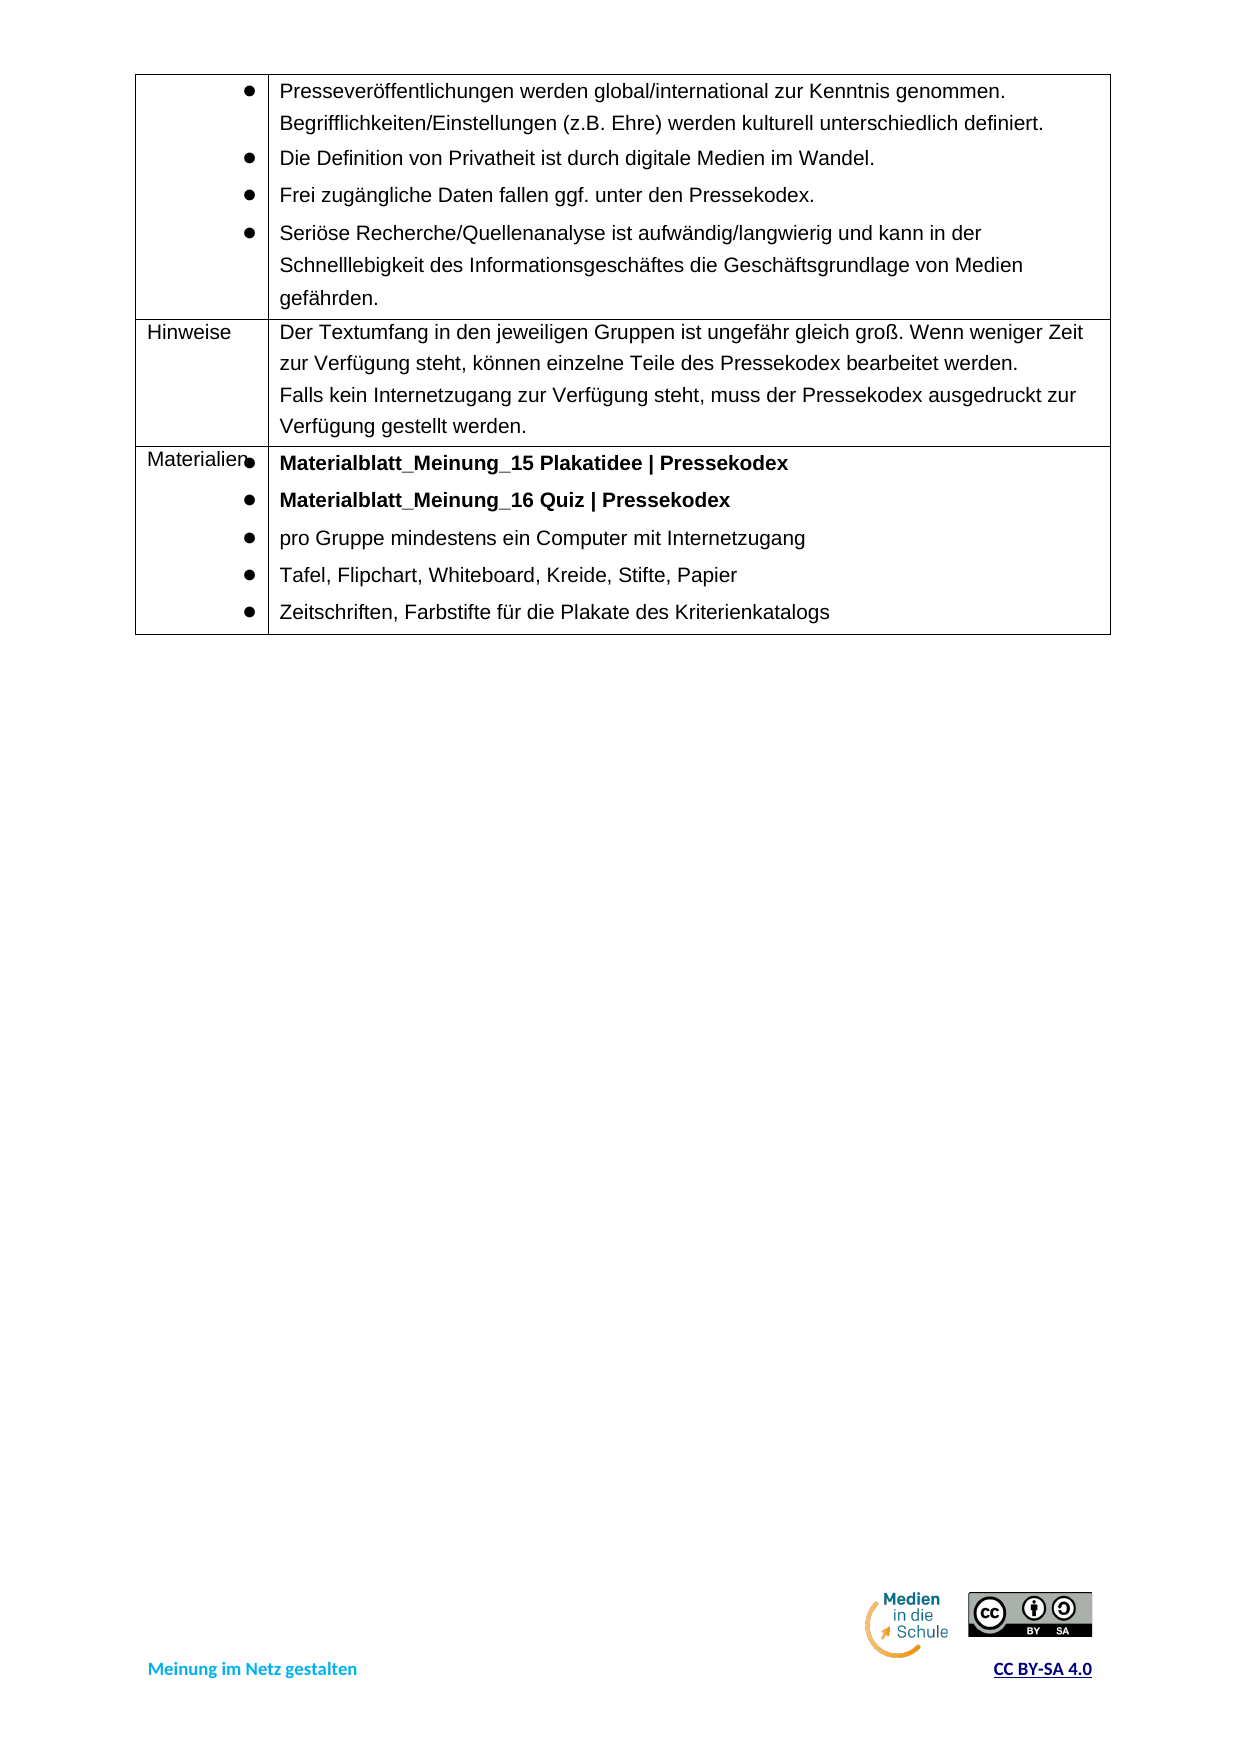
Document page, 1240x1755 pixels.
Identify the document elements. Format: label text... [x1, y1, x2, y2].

table_cell Materialien [136, 447, 268, 633]
table_cell Hinweise [136, 320, 268, 446]
table_cell Ablauf [136, 75, 268, 319]
table_cell Der Textumfang in den jeweiligen Gruppen ist ungefähr gleich groß. Wenn weniger Zeit zur Verfügung steht, können einzelne Teile des Pressekodex bearbeitet werden. Falls kein Internetzugang zur Verfügung steht, muss der Pressekodex ausgedruckt zur Verfügung gestellt werden. [269, 320, 1110, 446]
table_cell Presseveröffentlichungen werden global/international zur Kenntnis genommen. Begrifflichkeiten/Einstellungen (z.B. Ehre) werden kulturell unterschiedlich definiert. Die Definition von Privatheit ist durch digitale Medien im Wandel. Frei zugängliche Daten fallen ggf. unter den Pressekodex. Seriöse Recherche/Quellenanalyse ist aufwändig/langwierig und kann in der Schnelllebigkeit des Informationsgeschäftes die Geschäftsgrundlage von Medien gefährden. [269, 75, 1110, 319]
table_cell Materialblatt_Meinung_15 Plakatidee | Pressekodex Materialblatt_Meinung_16 Quiz | Pressekodex pro Gruppe mindestens ein Computer mit Internetzugang Tafel, Flipchart, Whiteboard, Kreide, Stifte, Papier Zeitschriften, Farbstifte für die Plakate des Kriterienkatalogs [269, 447, 1110, 633]
